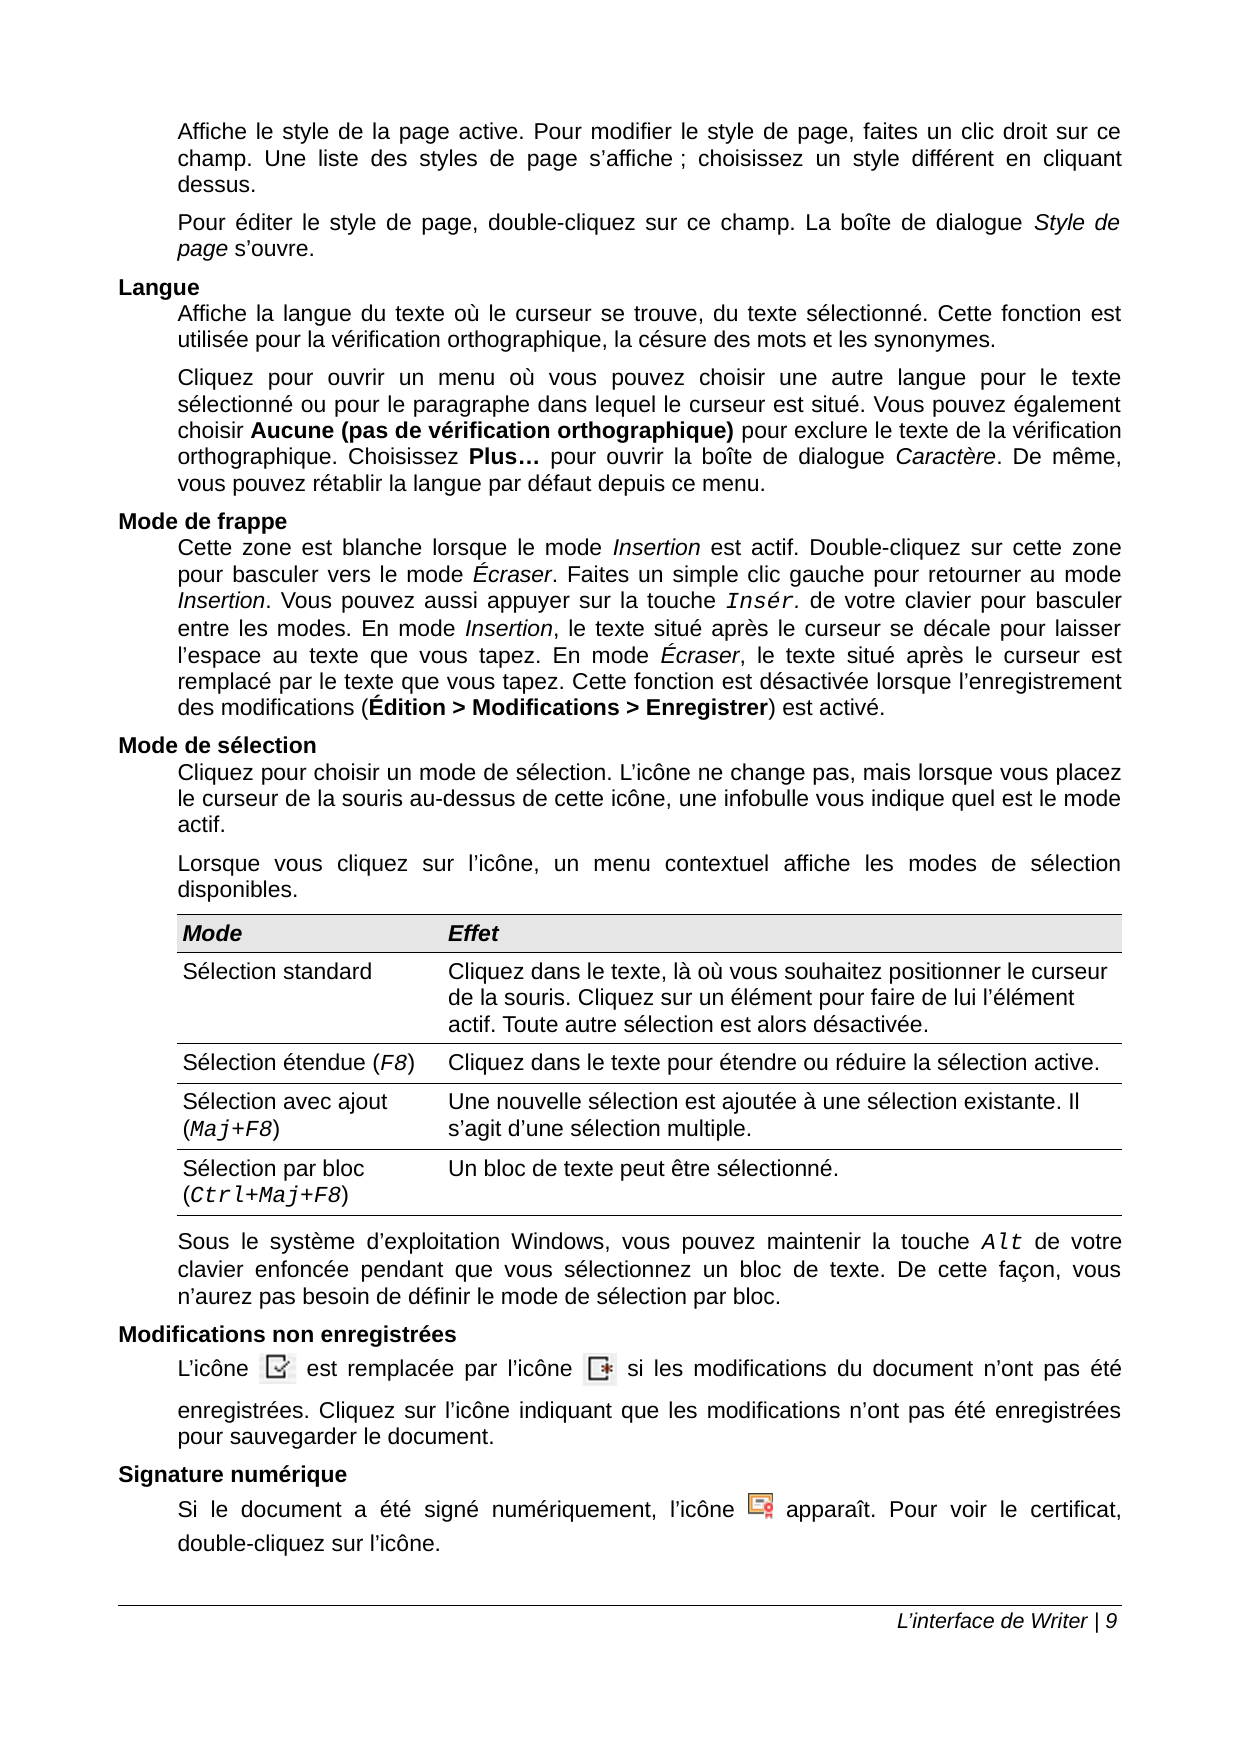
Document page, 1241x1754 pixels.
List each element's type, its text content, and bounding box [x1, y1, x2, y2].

picture [582, 1353, 617, 1386]
table_cell Cliquez dans le texte, là où vous souhaitez positionner le curseur de la souris. Cliquez sur un élément pour faire de lui l’élément actif. Toute autre sélection est alors désactivée. [442, 953, 1122, 1043]
text Langue [118, 273, 1122, 300]
text Cliquez pour choisir un mode de sélection. L’icône ne change pas, mais lorsque vous placez le curseur de la souris au-dessus de cette icône, une infobulle vous indique quel est le mode actif. [177, 759, 1122, 838]
table_cell Sélection standard [177, 953, 442, 1043]
table_cell Sélection par bloc (Ctrl+Maj+F8) [177, 1150, 442, 1215]
text Affiche le style de la page active. Pour modifier le style de page, faites un clic droit sur ce champ. Une liste des styles de page s’affiche ; choisissez un style différent en cliquant dessus. [177, 118, 1122, 197]
table_cell Un bloc de texte peut être sélectionné. [442, 1150, 1122, 1215]
text Affiche la langue du texte où le curseur se trouve, du texte sélectionné. Cette fonction est utilisée pour la vérification orthographique, la césure des mots et les synonymes. [177, 300, 1122, 352]
table_header Effet [442, 915, 1122, 952]
table_cell Sélection étendue (F8) [177, 1044, 442, 1082]
table_header Mode [177, 915, 442, 952]
text Modifications non enregistrées [118, 1321, 1122, 1347]
text Sous le système d’exploitation Windows, vous pouvez maintenir la touche Alt de votre clavier enfoncée pendant que vous sélectionnez un bloc de texte. De cette façon, vous n’aurez pas besoin de définir le mode de sélection par bloc. [177, 1228, 1122, 1309]
text Mode de sélection [118, 732, 1122, 759]
text Cliquez pour ouvrir un menu où vous pouvez choisir une autre langue pour le texte sélectionné ou pour le paragraphe dans lequel le curseur est situé. Vous pouvez également choisir Aucune (pas de vérification orthographique) pour exclure le texte de la vérification orthographique. Choisissez Plus… pour ouvrir la boîte de dialogue Caractère. De même, vous pouvez rétablir la langue par défaut depuis ce menu. [177, 364, 1122, 496]
text Lorsque vous cliquez sur l’icône, un menu contextuel affiche les modes de sélection disponibles. [177, 849, 1122, 902]
text Cette zone est blanche lorsque le mode Insertion est actif. Double-cliquez sur cette zone pour basculer vers le mode Écraser. Faites un simple clic gauche pour retourner au mode Insertion. Vous pouvez aussi appuyer sur la touche Insér. de votre clavier pour basculer entre les modes. En mode Insertion, le texte situé après le curseur se décale pour laisser l’espace au texte que vous tapez. En mode Écraser, le texte situé après le curseur est remplacé par le texte que vous tapez. Cette fonction est désactivée lorsque l’enregistrement des modifications (Édition > Modifications > Enregistrer) est activé. [177, 534, 1122, 721]
text Signature numérique [118, 1461, 1122, 1488]
table_cell Sélection avec ajout (Maj+F8) [177, 1084, 442, 1149]
text Si le document a été signé numériquement, l’icône apparaît. Pour voir le certificat, double‑cliquez sur l’icône. [177, 1488, 1122, 1557]
table_cell Cliquez dans le texte pour étendre ou réduire la sélection active. [442, 1044, 1122, 1082]
table_cell Une nouvelle sélection est ajoutée à une sélection existante. Il s’agit d’une sélection multiple. [442, 1084, 1122, 1149]
picture [258, 1353, 297, 1384]
text Pour éditer le style de page, double-cliquez sur ce champ. La boîte de dialogue Style de page s’ouvre. [177, 209, 1122, 262]
text Mode de frappe [118, 508, 1122, 534]
text L’icône est remplacée par l’icône si les modifications du document n’ont pas été enregistrées. Cliquez sur l’icône indiquant que les modifications n’ont pas été enregistrées pour sauvegarder le document. [177, 1347, 1122, 1449]
